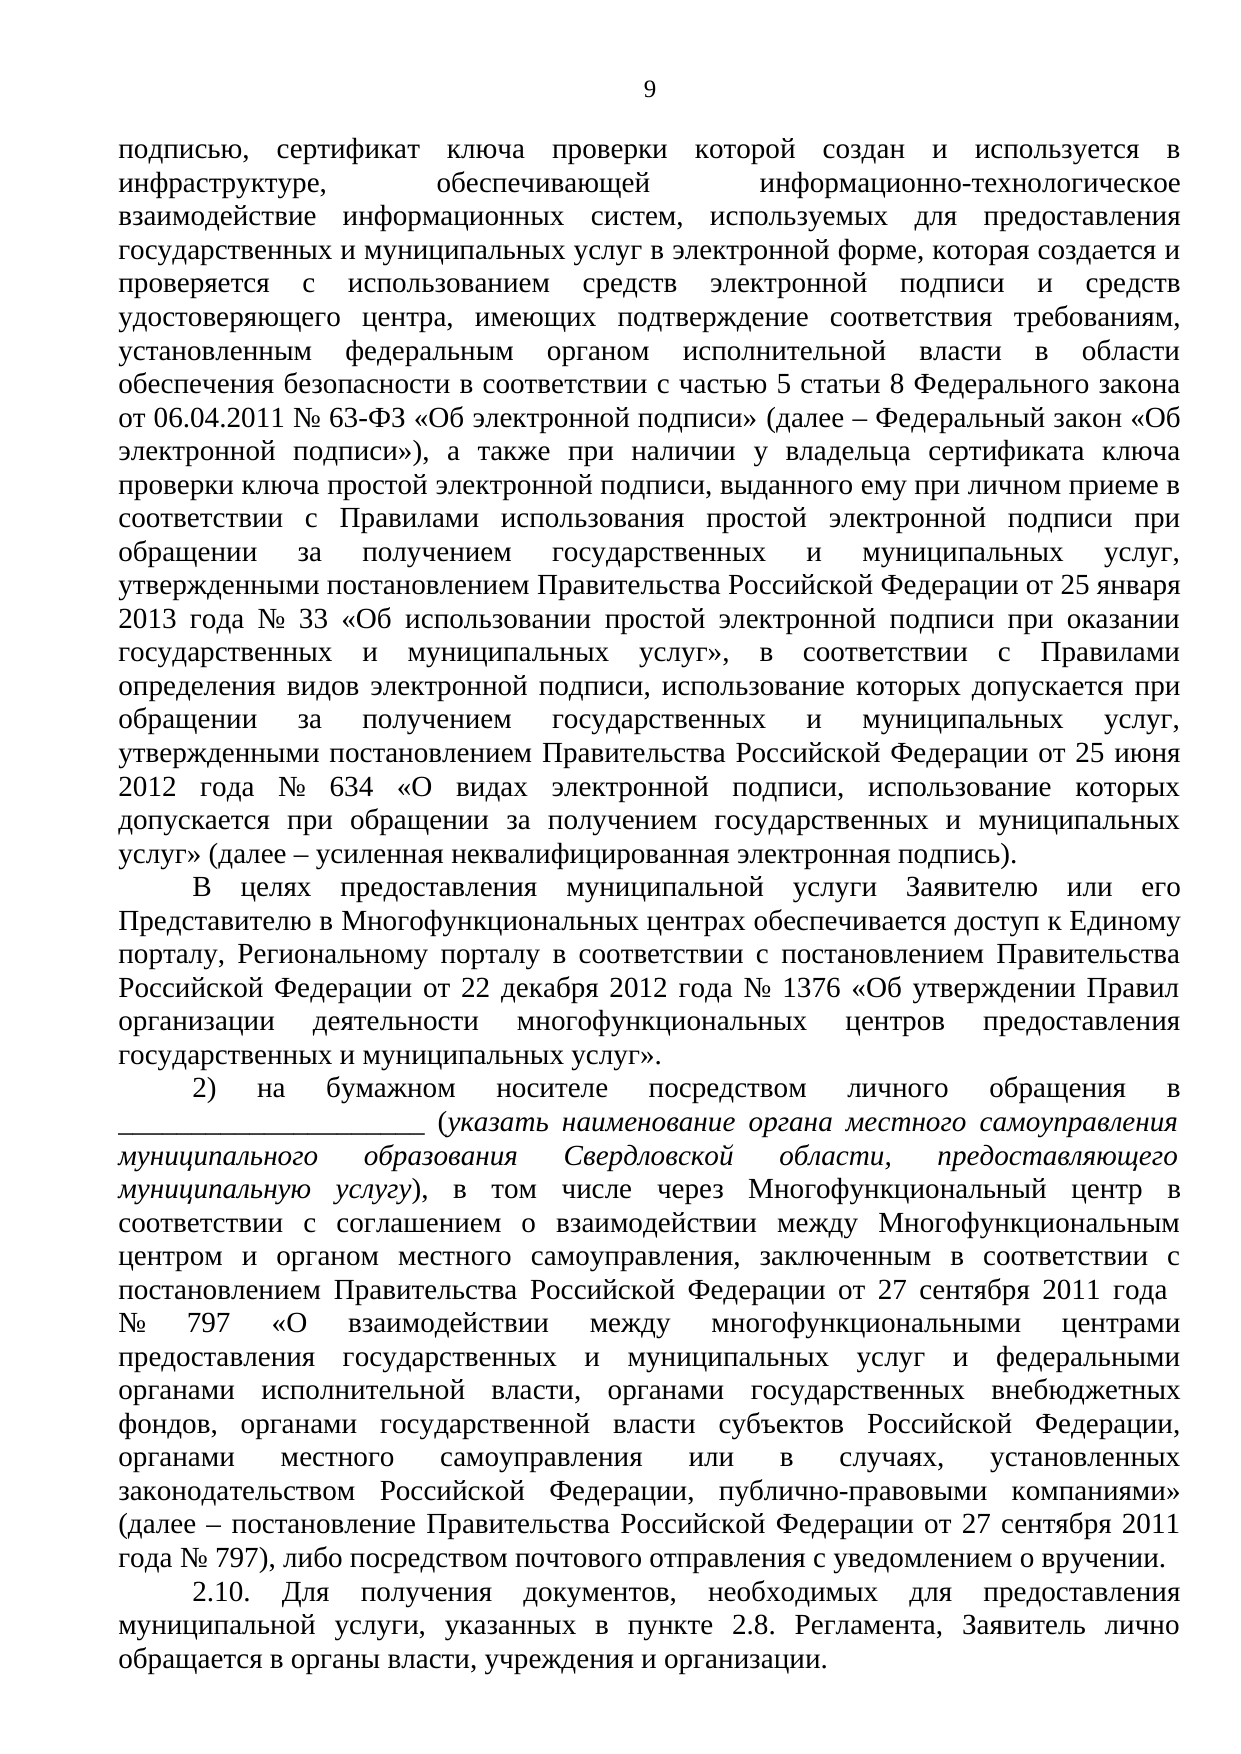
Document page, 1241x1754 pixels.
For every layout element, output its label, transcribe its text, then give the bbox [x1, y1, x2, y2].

text 2) на бумажном носителе посредством личного обращения в _____________________ (указать наименование органа местного самоуправления муниципального образования Свердловской области, предоставляющего муниципальную услугу), в том числе через Многофункциональный центр в соответствии с соглашением о взаимодействии между Многофункциональным центром и органом местного самоуправления, заключенным в соответствии с постановлением Правительства Российской Федерации от 27 сентября 2011 года № 797 «О взаимодействии между многофункциональными центрами предоставления государственных и муниципальных услуг и федеральными органами исполнительной власти, органами государственных внебюджетных фондов, органами государственной власти субъектов Российской Федерации, органами местного самоуправления или в случаях, установленных законодательством Российской Федерации, публично-правовыми компаниями» (далее – постановление Правительства Российской Федерации от 27 сентября 2011 года № 797), либо посредством почтового отправления с уведомлением о вручении. [118, 1071, 1181, 1574]
text В целях предоставления муниципальной услуги Заявителю или его Представителю в Многофункциональных центрах обеспечивается доступ к Единому порталу, Региональному порталу в соответствии с постановлением Правительства Российской Федерации от 22 декабря 2012 года № 1376 «Об утверждении Правил организации деятельности многофункциональных центров предоставления государственных и муниципальных услуг». [118, 869, 1181, 1071]
text подписью, сертификат ключа проверки которой создан и используется в инфраструктуре, обеспечивающей информационно-технологическое взаимодействие информационных систем, используемых для предоставления государственных и муниципальных услуг в электронной форме, которая создается и проверяется с использованием средств электронной подписи и средств удостоверяющего центра, имеющих подтверждение соответствия требованиям, установленным федеральным органом исполнительной власти в области обеспечения безопасности в соответствии с частью 5 статьи 8 Федерального закона от 06.04.2011 № 63-ФЗ «Об электронной подписи» (далее – Федеральный закон «Об электронной подписи»), а также при наличии у владельца сертификата ключа проверки ключа простой электронной подписи, выданного ему при личном приеме в соответствии с Правилами использования простой электронной подписи при обращении за получением государственных и муниципальных услуг, утвержденными постановлением Правительства Российской Федерации от 25 января 2013 года № 33 «Об использовании простой электронной подписи при оказании государственных и муниципальных услуг», в соответствии с Правилами определения видов электронной подписи, использование которых допускается при обращении за получением государственных и муниципальных услуг, утвержденными постановлением Правительства Российской Федерации от 25 июня 2012 года № 634 «О видах электронной подписи, использование которых допускается при обращении за получением государственных и муниципальных услуг» (далее – усиленная неквалифицированная электронная подпись). [118, 131, 1181, 869]
text 2.10. Для получения документов, необходимых для предоставления муниципальной услуги, указанных в пункте 2.8. Регламента, Заявитель лично обращается в органы власти, учреждения и организации. [118, 1574, 1181, 1674]
